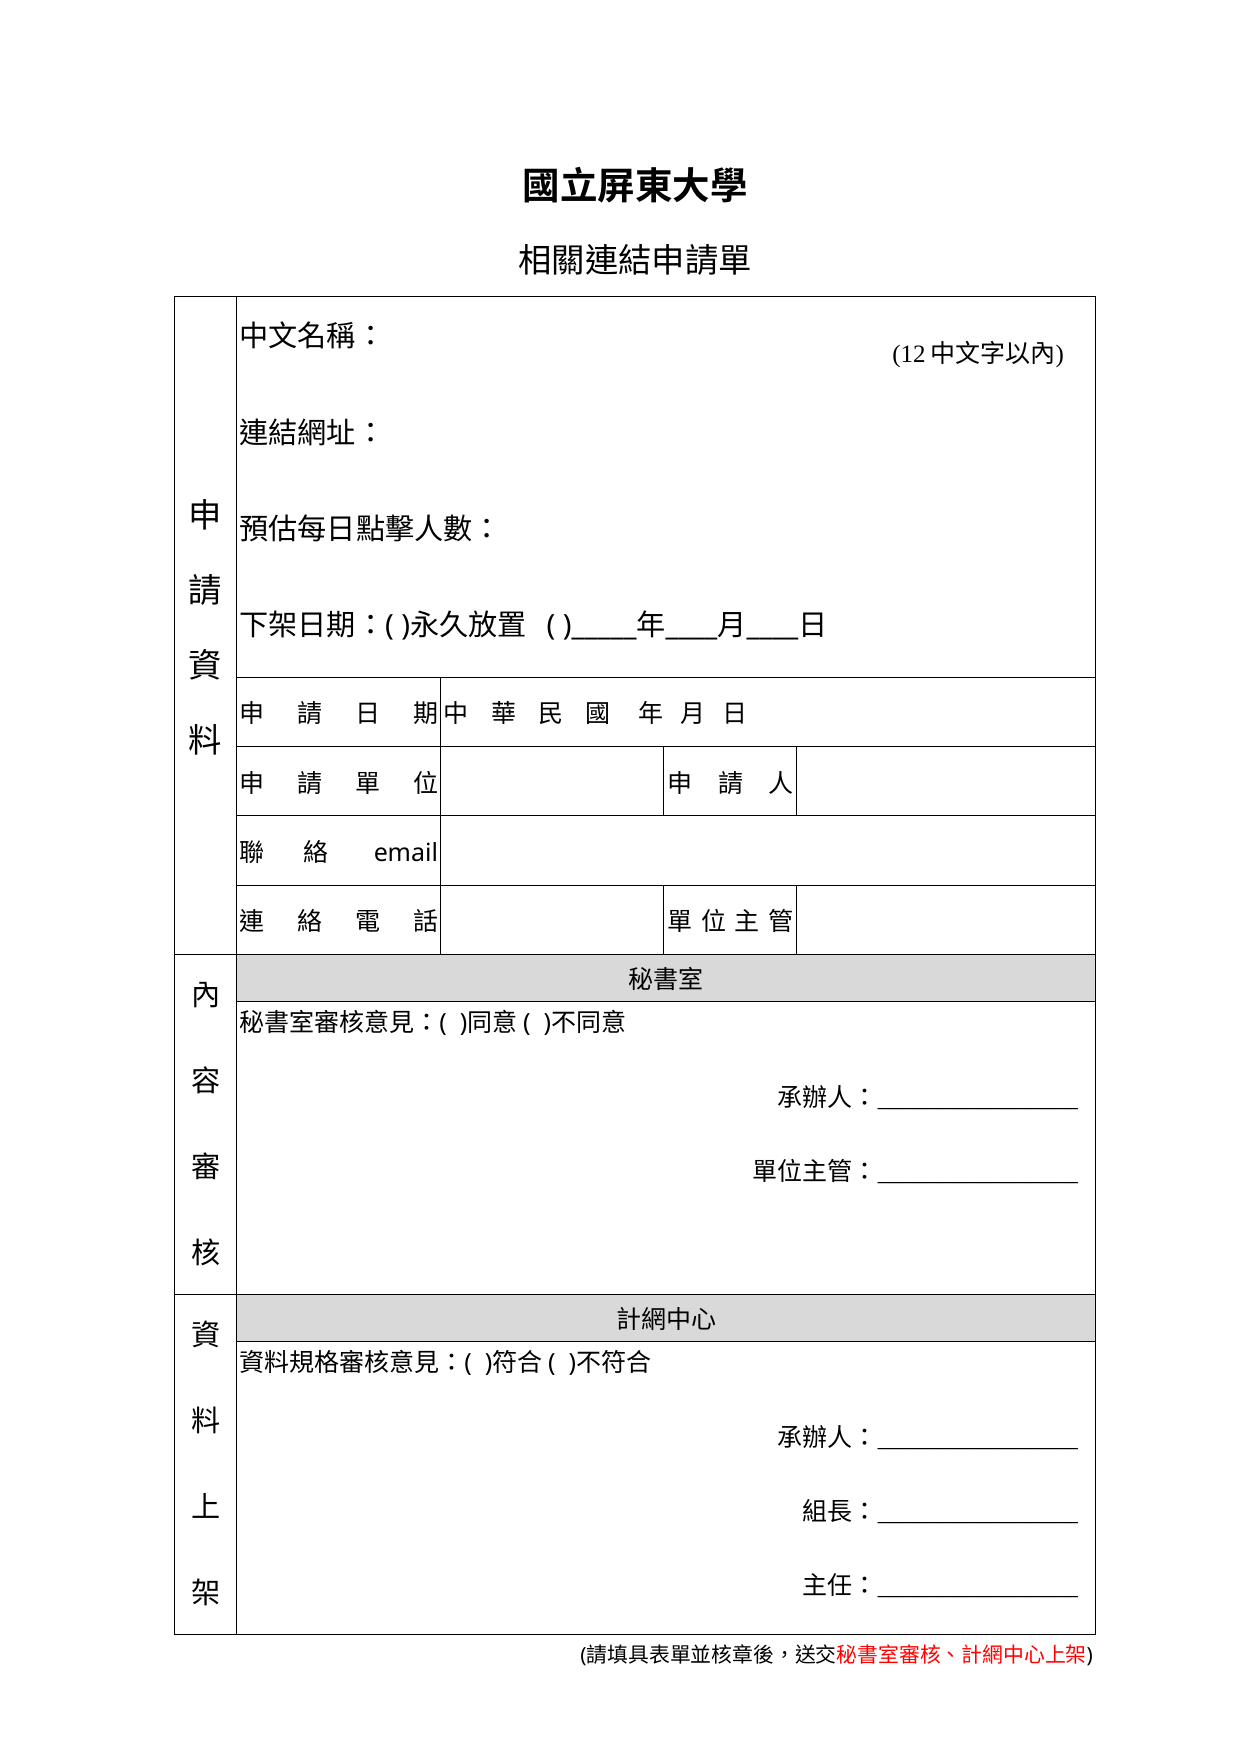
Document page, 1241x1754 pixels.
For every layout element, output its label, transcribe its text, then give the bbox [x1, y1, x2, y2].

table_cell 聯絡email [237, 816, 440, 884]
table_cell 連絡電話 [237, 886, 440, 954]
table_cell 資料上架 [175, 1295, 236, 1633]
table_cell 秘書室 [237, 955, 1095, 1001]
table_cell [441, 747, 663, 815]
text 國立屏東大學 [177, 146, 1092, 221]
table_cell [441, 886, 663, 954]
table_cell 申 請 人 [664, 747, 796, 815]
table_cell 申請日期 [237, 678, 440, 746]
table_cell 秘書室審核意見：( )同意 ( )不同意 承辦人：________________ 單位主管：________________ [237, 1002, 1095, 1294]
table_cell [797, 747, 1095, 815]
table_cell 申請單位 [237, 747, 440, 815]
table_cell 資料規格審核意見：( )符合 ( )不符合 承辦人：________________ 組長：________________ 主任：________________ [237, 1342, 1095, 1633]
table_cell 內容審核 [175, 955, 236, 1294]
table_cell 單位主管 [664, 886, 796, 954]
table_header 中文名稱： 連結網址： 預估每日點擊人數： 下架日期：( )永久放置 ( )_____年____月____日 [237, 297, 1095, 677]
table_cell 中 華 民 國 年 月 日 [441, 678, 1095, 746]
text (請填具表單並核章後，送交秘書室審核、計網中心上架) [177, 1635, 1092, 1672]
table_cell [797, 886, 1095, 954]
table_header 申 請 資 料 [175, 297, 236, 954]
text 相關連結申請單 [177, 221, 1092, 296]
table_cell 計網中心 [237, 1295, 1095, 1341]
table_cell [441, 816, 1095, 884]
